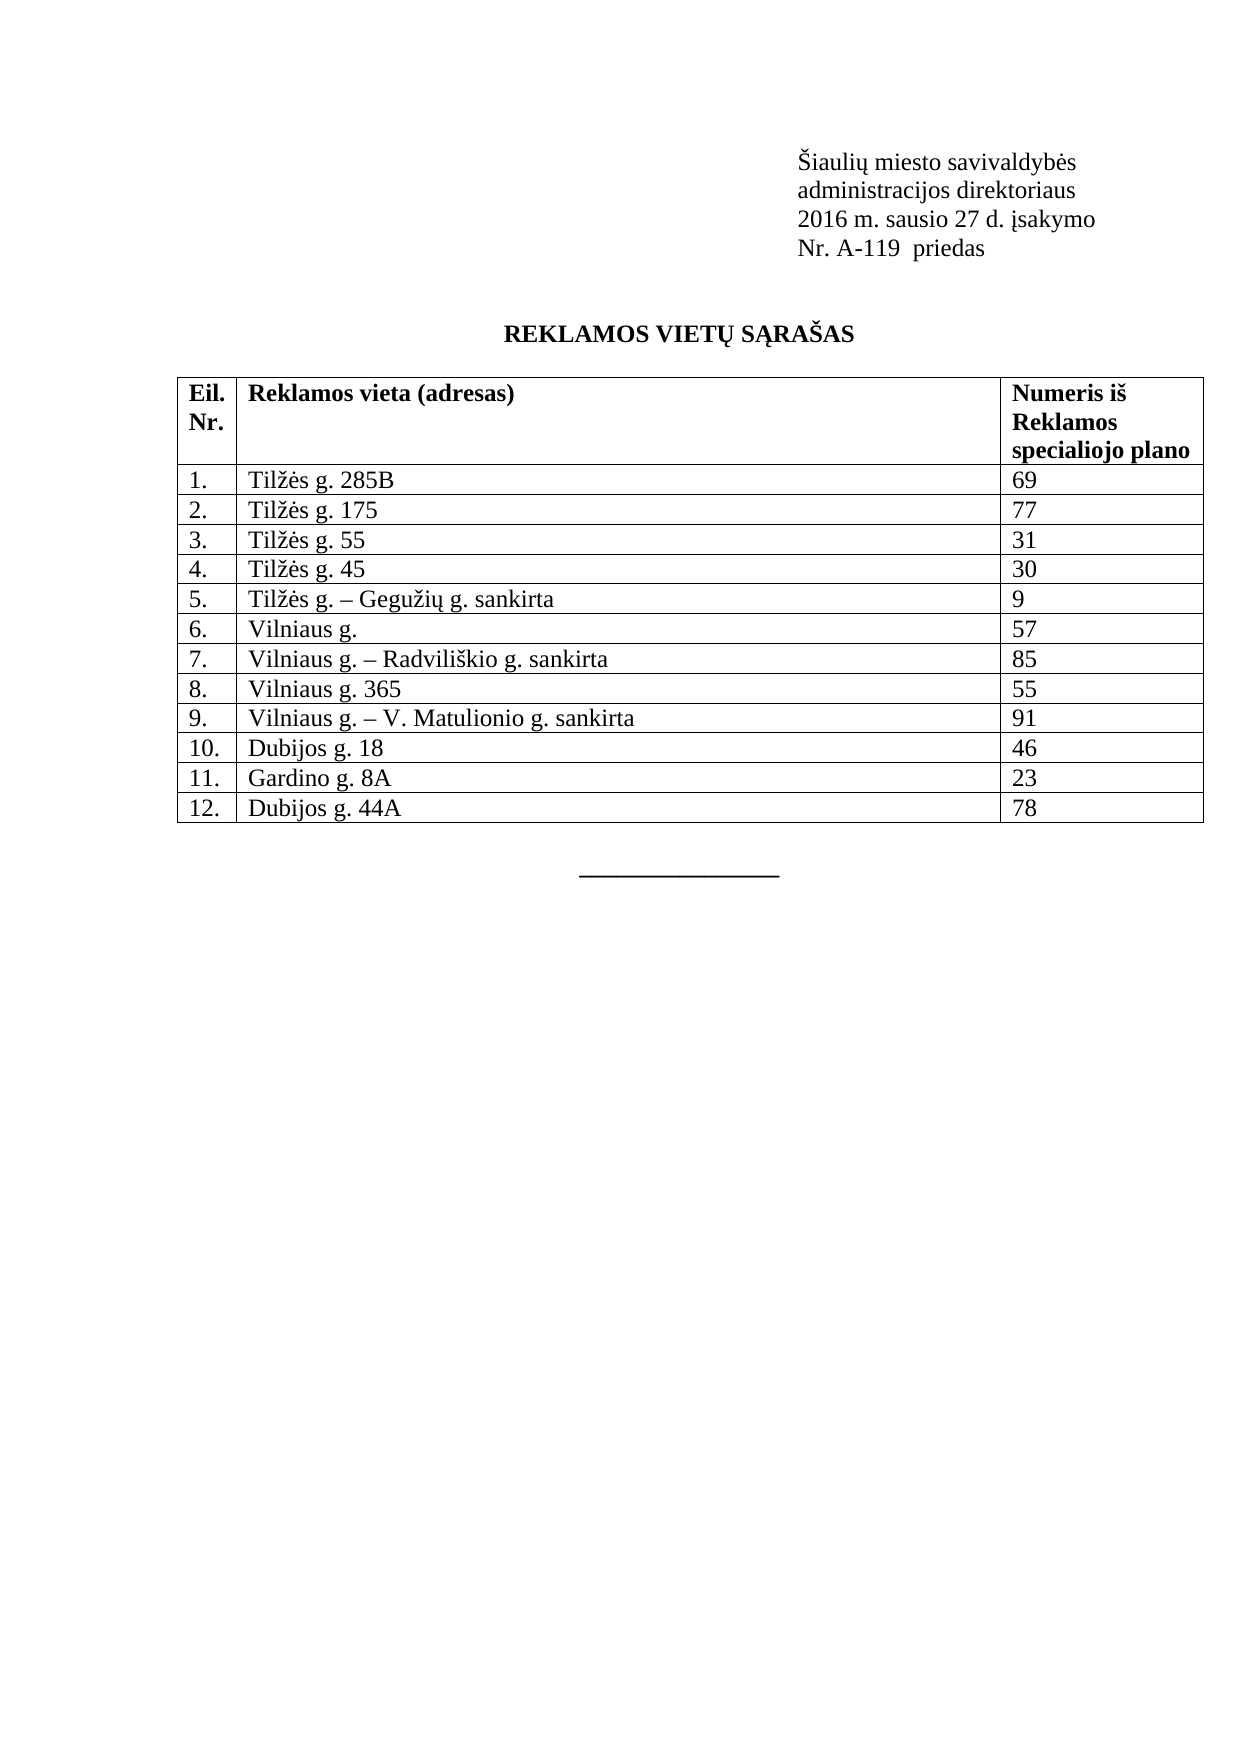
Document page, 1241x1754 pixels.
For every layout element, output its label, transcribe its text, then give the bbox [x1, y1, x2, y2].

table_header Eil. Nr. [178, 378, 236, 464]
table_cell Dubijos g. 44A [237, 793, 1000, 822]
table_cell 7. [178, 644, 236, 673]
table_cell 8. [178, 674, 236, 702]
table_cell 10. [178, 733, 236, 762]
table_cell 23 [1001, 763, 1203, 792]
table_cell 78 [1001, 793, 1203, 822]
table_cell Tilžės g. 45 [237, 555, 1000, 583]
table_cell 85 [1001, 644, 1203, 673]
text Šiaulių miesto savivaldybės administracijos direktoriaus [797, 147, 1181, 204]
table_cell 1. [178, 465, 236, 494]
table_cell Vilniaus g. – V. Matulionio g. sankirta [237, 704, 1000, 732]
table_cell 9 [1001, 584, 1203, 613]
text ________________ [177, 851, 1181, 880]
table_cell Tilžės g. 175 [237, 495, 1000, 524]
table_cell 2. [178, 495, 236, 524]
table_cell Vilniaus g. – Radviliškio g. sankirta [237, 644, 1000, 673]
table_cell 12. [178, 793, 236, 822]
table_cell 30 [1001, 555, 1203, 583]
table_cell 9. [178, 704, 236, 732]
table_cell 11. [178, 763, 236, 792]
table_cell 4. [178, 555, 236, 583]
table_cell Tilžės g. 285B [237, 465, 1000, 494]
table_cell 55 [1001, 674, 1203, 702]
table_cell 57 [1001, 614, 1203, 643]
table_cell Tilžės g. 55 [237, 525, 1000, 553]
table_header Reklamos vieta (adresas) [237, 378, 1000, 464]
text REKLAMOS VIETŲ SĄRAŠAS [177, 319, 1181, 348]
text 2016 m. sausio 27 d. įsakymo [797, 204, 1181, 233]
text Nr. A-119 priedas [797, 233, 1181, 262]
table_cell 3. [178, 525, 236, 553]
table_cell 91 [1001, 704, 1203, 732]
table_cell 31 [1001, 525, 1203, 553]
table_cell 46 [1001, 733, 1203, 762]
table_cell 5. [178, 584, 236, 613]
table_cell Tilžės g. – Gegužių g. sankirta [237, 584, 1000, 613]
table_cell 77 [1001, 495, 1203, 524]
table_cell Gardino g. 8A [237, 763, 1000, 792]
table_header Numeris iš Reklamos specialiojo plano [1001, 378, 1203, 464]
table_cell 69 [1001, 465, 1203, 494]
table_cell Vilniaus g. 365 [237, 674, 1000, 702]
table_cell Vilniaus g. [237, 614, 1000, 643]
table_cell 6. [178, 614, 236, 643]
table_cell Dubijos g. 18 [237, 733, 1000, 762]
